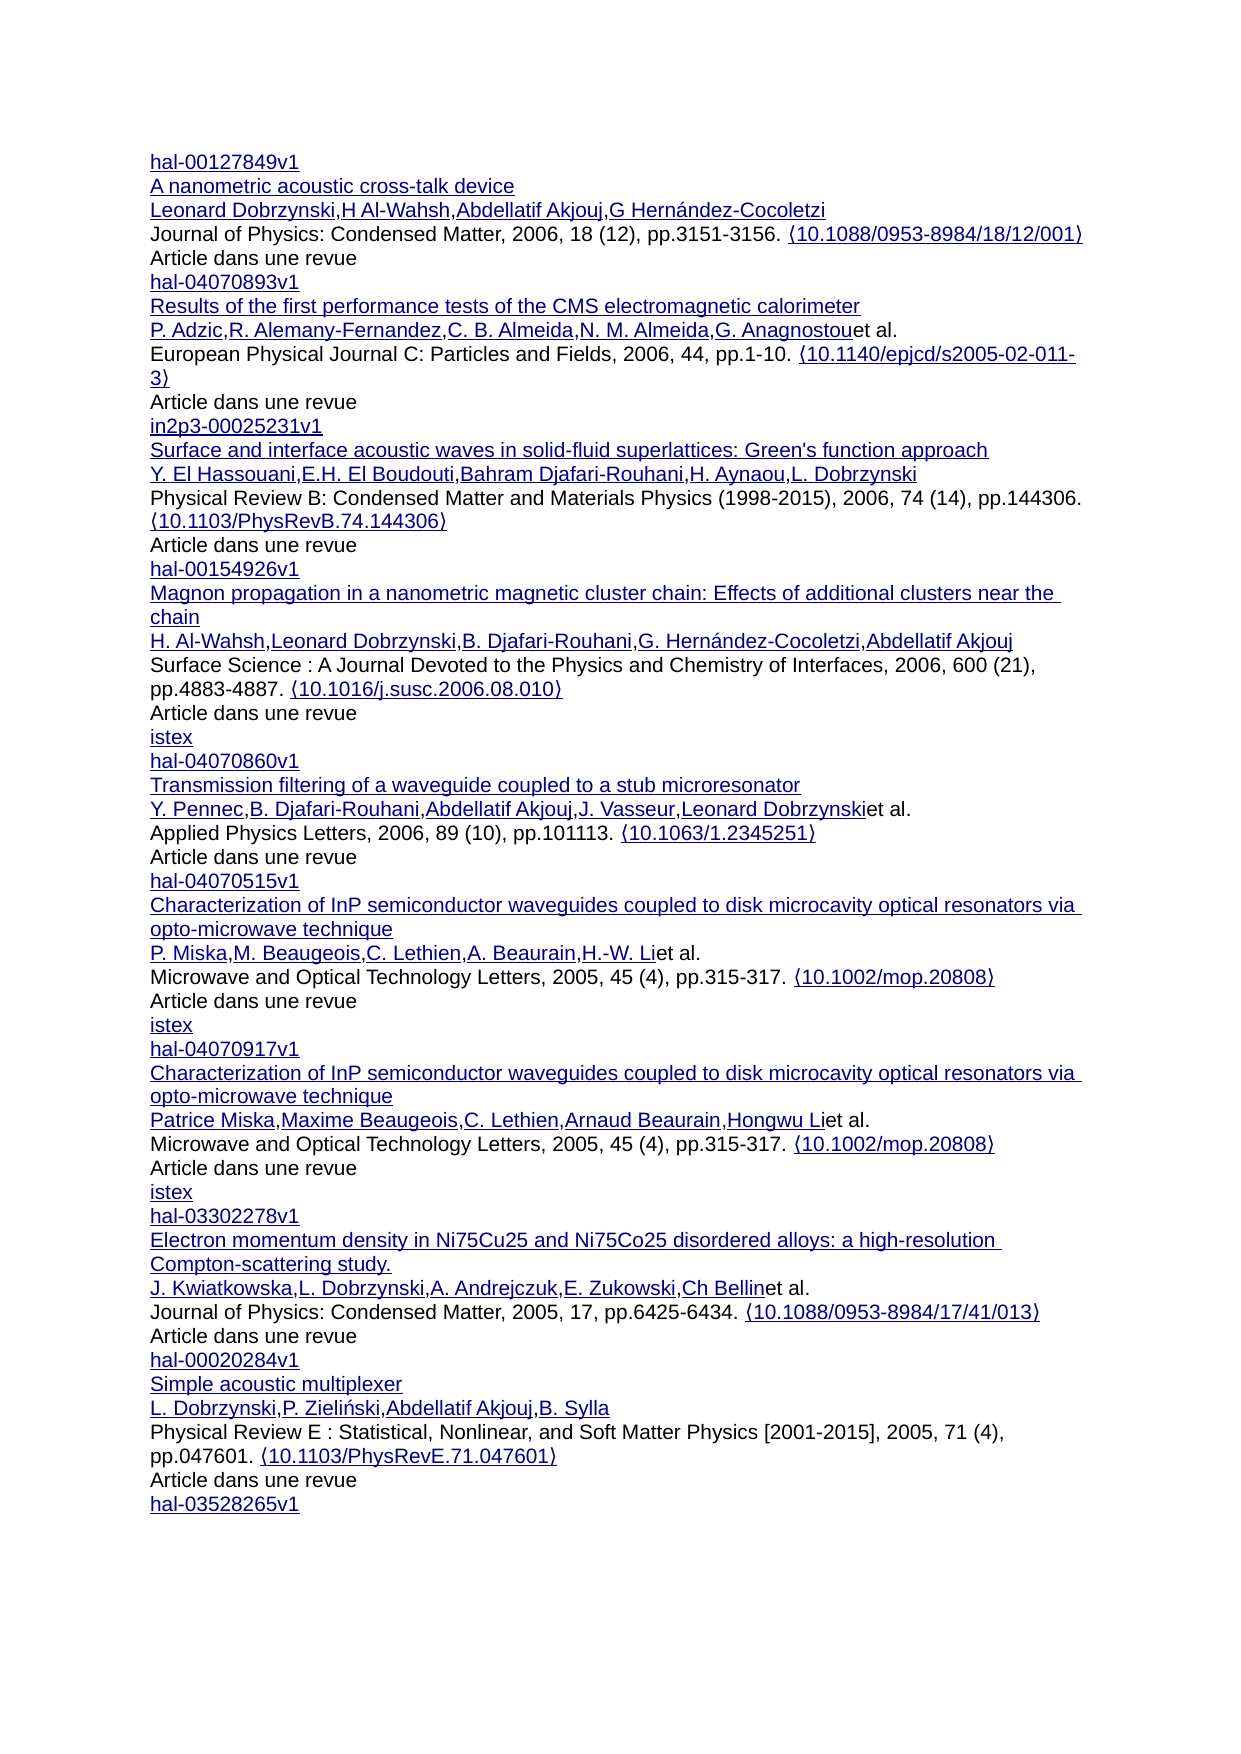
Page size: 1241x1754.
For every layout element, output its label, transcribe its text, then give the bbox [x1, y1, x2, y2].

table_cell Results of the first performance tests of the CMS electromagnetic calorimeter P. Adzic,R. Alemany-Fernandez,C. B. Almeida,N. M. Almeida,G. Anagnostouet al. European Physical Journal C: Particles and Fields, 2006, 44, pp.1-10. ⟨10.1140/epjcd/s2005-02-011-3⟩ Article dans une revue in2p3-00025231v1 [150, 294, 1090, 437]
table_cell hal-00127849v1 [150, 150, 1090, 174]
table_cell A nanometric acoustic cross-talk device Leonard Dobrzynski,H Al-Wahsh,Abdellatif Akjouj,G Hernández-Cocoletzi Journal of Physics: Condensed Matter, 2006, 18 (12), pp.3151-3156. ⟨10.1088/0953-8984/18/12/001⟩ Article dans une revue hal-04070893v1 [150, 174, 1090, 294]
table_cell Electron momentum density in Ni75Cu25 and Ni75Co25 disordered alloys: a high-resolution Compton-scattering study. J. Kwiatkowska,L. Dobrzynski,A. Andrejczuk,E. Zukowski,Ch Bellinet al. Journal of Physics: Condensed Matter, 2005, 17, pp.6425-6434. ⟨10.1088/0953-8984/17/41/013⟩ Article dans une revue hal-00020284v1 [150, 1228, 1090, 1372]
table_cell Characterization of InP semiconductor waveguides coupled to disk microcavity optical resonators via opto-microwave technique P. Miska,M. Beaugeois,C. Lethien,A. Beaurain,H.-W. Liet al. Microwave and Optical Technology Letters, 2005, 45 (4), pp.315-317. ⟨10.1002/mop.20808⟩ Article dans une revue istex hal-04070917v1 [150, 893, 1090, 1060]
table_cell Simple acoustic multiplexer L. Dobrzynski,P. Zieliński,Abdellatif Akjouj,B. Sylla Physical Review E : Statistical, Nonlinear, and Soft Matter Physics [2001-2015], 2005, 71 (4), pp.047601. ⟨10.1103/PhysRevE.71.047601⟩ Article dans une revue hal-03528265v1 [150, 1372, 1090, 1516]
table_cell Surface and interface acoustic waves in solid-fluid superlattices: Green's function approach Y. El Hassouani,E.H. El Boudouti,Bahram Djafari-Rouhani,H. Aynaou,L. Dobrzynski Physical Review B: Condensed Matter and Materials Physics (1998-2015), 2006, 74 (14), pp.144306. ⟨10.1103/PhysRevB.74.144306⟩ Article dans une revue hal-00154926v1 [150, 438, 1090, 581]
table_cell Magnon propagation in a nanometric magnetic cluster chain: Effects of additional clusters near the chain H. Al-Wahsh,Leonard Dobrzynski,B. Djafari-Rouhani,G. Hernández-Cocoletzi,Abdellatif Akjouj Surface Science : A Journal Devoted to the Physics and Chemistry of Interfaces, 2006, 600 (21), pp.4883-4887. ⟨10.1016/j.susc.2006.08.010⟩ Article dans une revue istex hal-04070860v1 [150, 581, 1090, 773]
table_cell Transmission filtering of a waveguide coupled to a stub microresonator Y. Pennec,B. Djafari-Rouhani,Abdellatif Akjouj,J. Vasseur,Leonard Dobrzynskiet al. Applied Physics Letters, 2006, 89 (10), pp.101113. ⟨10.1063/1.2345251⟩ Article dans une revue hal-04070515v1 [150, 773, 1090, 893]
table_cell Characterization of InP semiconductor waveguides coupled to disk microcavity optical resonators via opto-microwave technique Patrice Miska,Maxime Beaugeois,C. Lethien,Arnaud Beaurain,Hongwu Liet al. Microwave and Optical Technology Letters, 2005, 45 (4), pp.315-317. ⟨10.1002/mop.20808⟩ Article dans une revue istex hal-03302278v1 [150, 1060, 1090, 1228]
